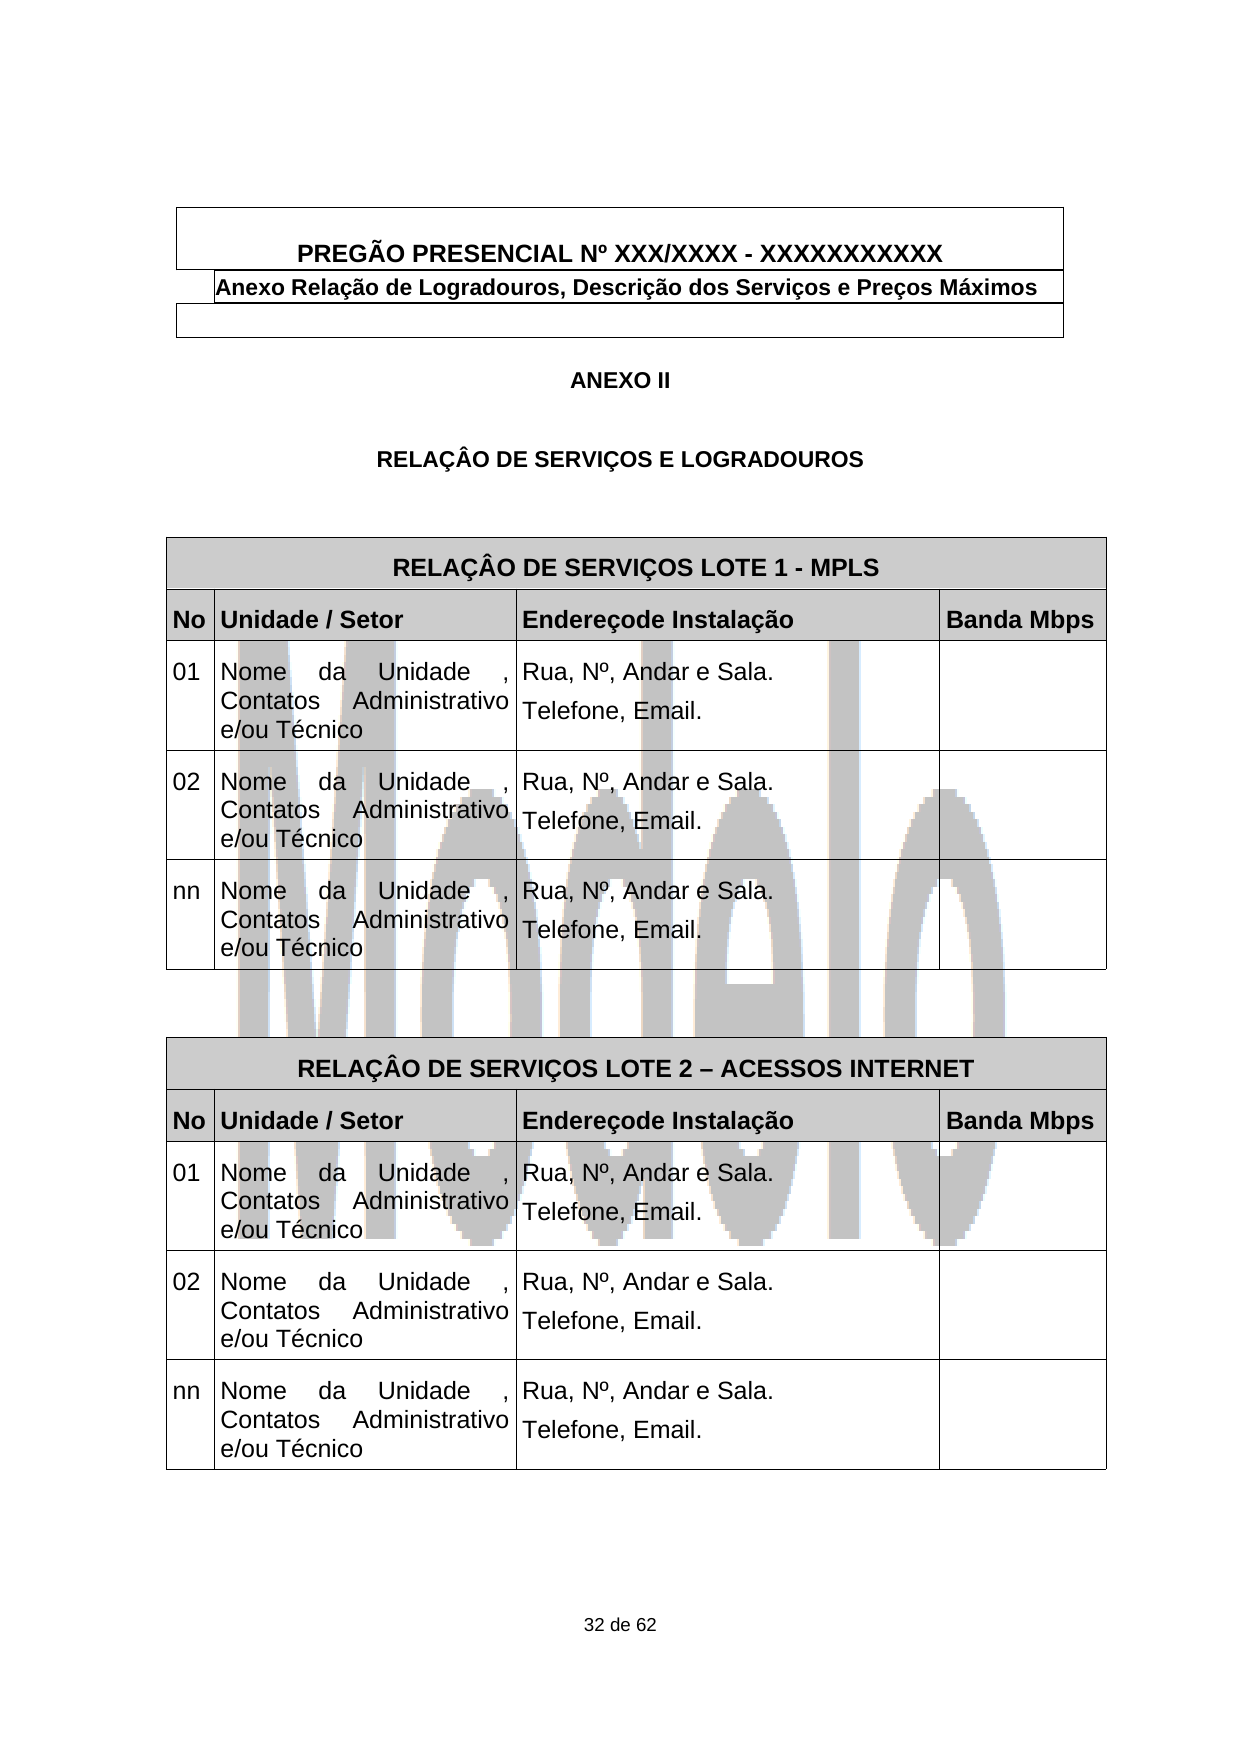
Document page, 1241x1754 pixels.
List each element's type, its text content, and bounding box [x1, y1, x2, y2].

table_header RELAÇÂO DE SERVIÇOS LOTE 1 - MPLS [167, 538, 1106, 588]
picture [177, 1470, 1063, 1636]
table_cell [940, 1251, 1106, 1359]
table_cell Rua, Nº, Andar e Sala. Telefone, Email. [517, 1251, 939, 1359]
text ANEXO II [177, 367, 1063, 393]
table_cell 02 [167, 751, 214, 859]
picture [215, 271, 1063, 302]
picture [177, 970, 1063, 1037]
table_cell Endereçode Instalação [517, 1090, 939, 1141]
picture [177, 270, 214, 303]
table_cell No [167, 590, 214, 640]
table_cell 02 [167, 1251, 214, 1359]
table_cell Banda Mbps [940, 590, 1106, 640]
table_cell Nome da Unidade , Contatos Administrativo e/ou Técnico [215, 1251, 516, 1359]
table_cell Nome da Unidade , Contatos Administrativo e/ou Técnico [215, 860, 516, 968]
table_cell nn [167, 1360, 214, 1469]
table_cell Banda Mbps [940, 1090, 1106, 1141]
picture [177, 338, 1063, 367]
table_cell [940, 641, 1106, 750]
table_cell Nome da Unidade , Contatos Administrativo e/ou Técnico [215, 641, 516, 750]
table_cell nn [167, 860, 214, 968]
table_cell 01 [167, 641, 214, 750]
picture [177, 393, 1063, 537]
table_header RELAÇÂO DE SERVIÇOS LOTE 2 – ACESSOS INTERNET [167, 1038, 1106, 1089]
text RELAÇÂO DE SERVIÇOS E LOGRADOUROS [177, 446, 1057, 472]
table_cell [940, 860, 1106, 968]
table_cell Unidade / Setor [215, 1090, 516, 1141]
table_cell Endereçode Instalação [517, 590, 939, 640]
picture [177, 208, 1063, 269]
table_cell [940, 1142, 1106, 1250]
table_cell Rua, Nº, Andar e Sala. Telefone, Email. [517, 860, 939, 968]
table_cell [940, 1360, 1106, 1469]
table_cell Nome da Unidade , Contatos Administrativo e/ou Técnico [215, 751, 516, 859]
table_cell Rua, Nº, Andar e Sala. Telefone, Email. [517, 1360, 939, 1469]
table_cell Nome da Unidade , Contatos Administrativo e/ou Técnico [215, 1360, 516, 1469]
table_cell Rua, Nº, Andar e Sala. Telefone, Email. [517, 1142, 939, 1250]
table_cell 01 [167, 1142, 214, 1250]
table_cell Rua, Nº, Andar e Sala. Telefone, Email. [517, 751, 939, 859]
picture [177, 304, 1063, 337]
table_cell No [167, 1090, 214, 1141]
table_cell Rua, Nº, Andar e Sala. Telefone, Email. [517, 641, 939, 750]
table_cell Nome da Unidade , Contatos Administrativo e/ou Técnico [215, 1142, 516, 1250]
table_cell [940, 751, 1106, 859]
table_cell Unidade / Setor [215, 590, 516, 640]
